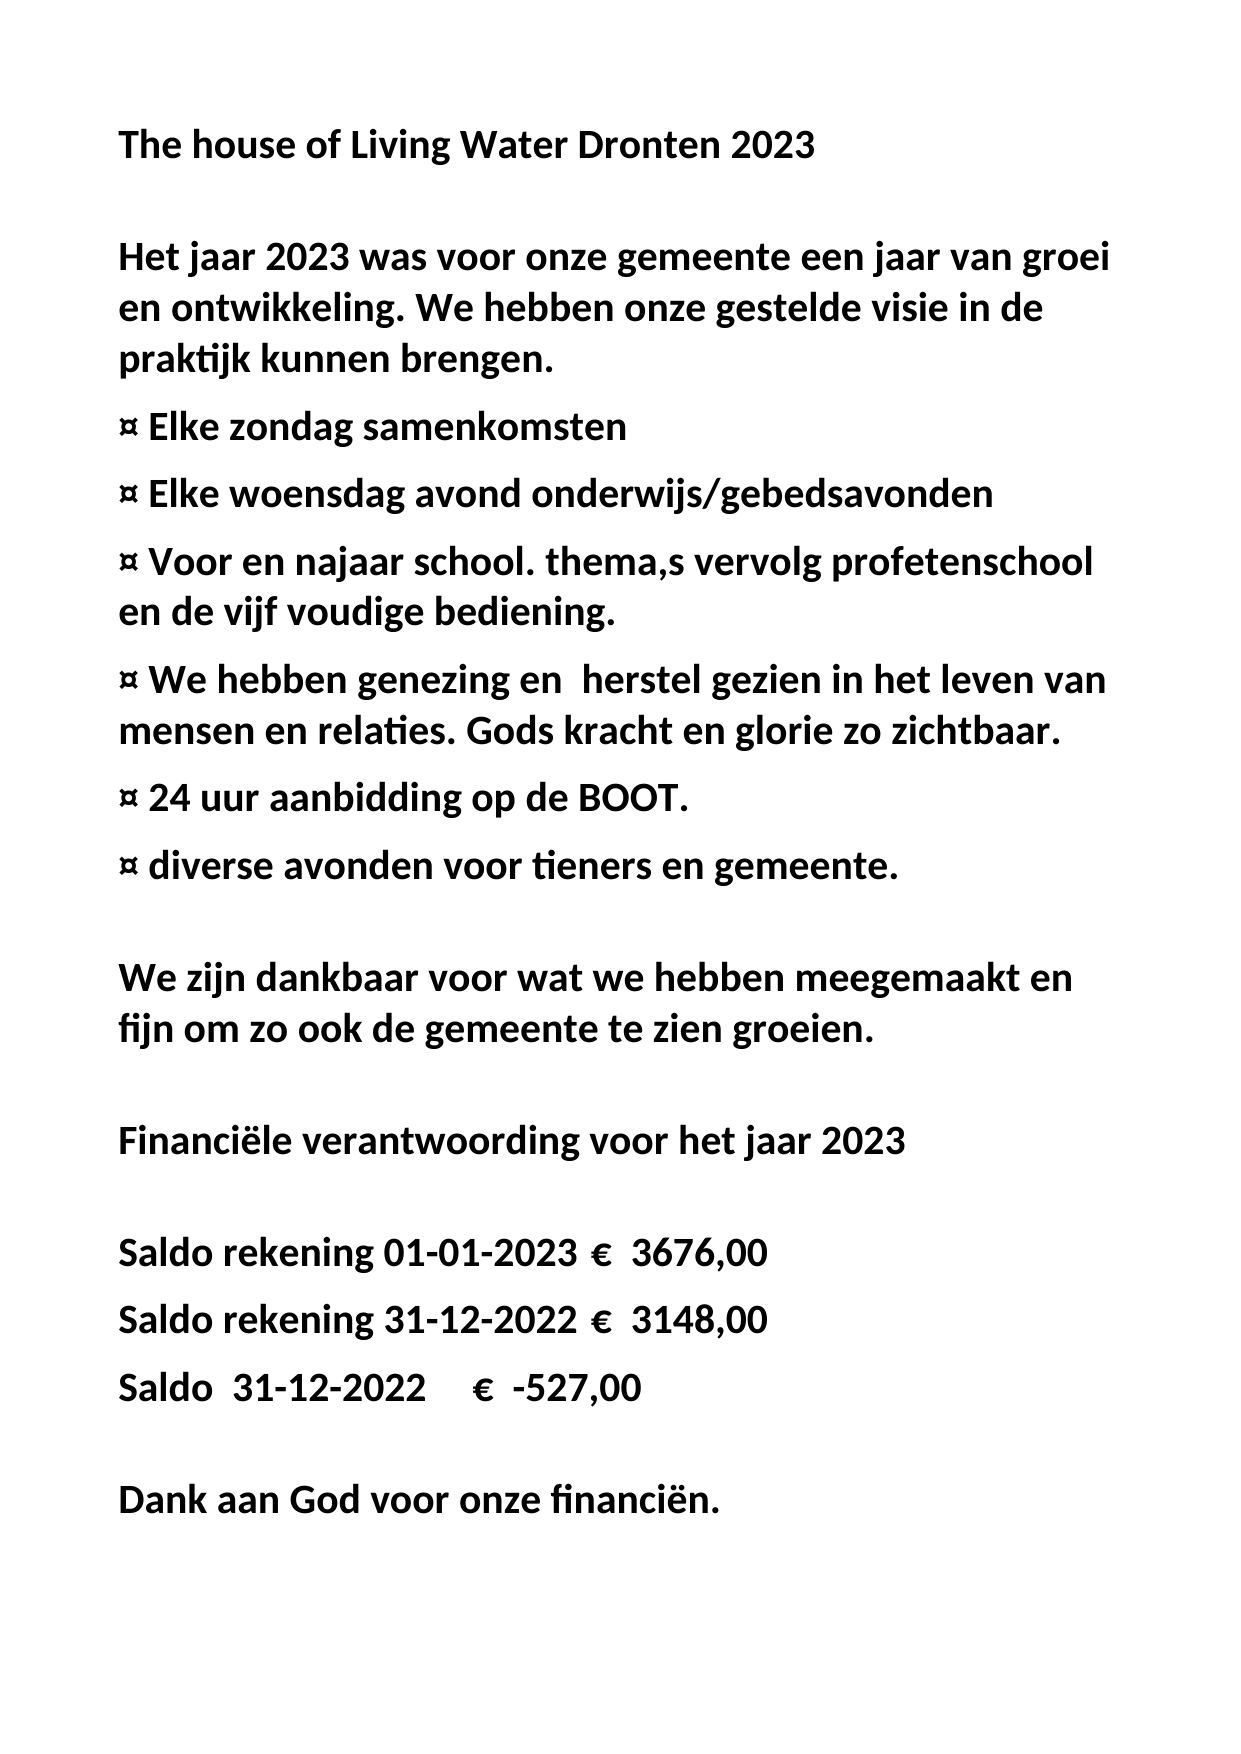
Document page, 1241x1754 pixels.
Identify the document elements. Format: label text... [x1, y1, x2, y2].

text We zijn dankbaar voor wat we hebben meegemaakt en fijn om zo ook de gemeente te zien groeien. [118, 951, 1122, 1052]
text Financiële verantwoording voor het jaar 2023 [118, 1114, 1122, 1165]
text Saldo 31-12-2022 € -527,00 [118, 1361, 1122, 1412]
text ¤ Elke zondag samenkomsten [118, 399, 1122, 450]
text Saldo rekening 31-12-2022 € 3148,00 [118, 1293, 1122, 1344]
text ¤ diverse avonden voor tieners en gemeente. [118, 839, 1122, 889]
text Dank aan God voor onze financiën. [118, 1473, 1122, 1524]
text Saldo rekening 01-01-2023 € 3676,00 [118, 1226, 1122, 1277]
text ¤ Voor en najaar school. thema,s vervolg profetenschool en de vijf voudige bediening. [118, 534, 1122, 636]
text ¤ We hebben genezing en herstel gezien in het leven van mensen en relaties. Gods kracht en glorie zo zichtbaar. [118, 653, 1122, 754]
text Het jaar 2023 was voor onze gemeente een jaar van groei en ontwikkeling. We hebben onze gestelde visie in de praktijk kunnen brengen. [118, 230, 1122, 383]
text ¤ 24 uur aanbidding op de BOOT. [118, 771, 1122, 822]
text ¤ Elke woensdag avond onderwijs/gebedsavonden [118, 467, 1122, 518]
text The house of Living Water Dronten 2023 [118, 118, 1122, 169]
